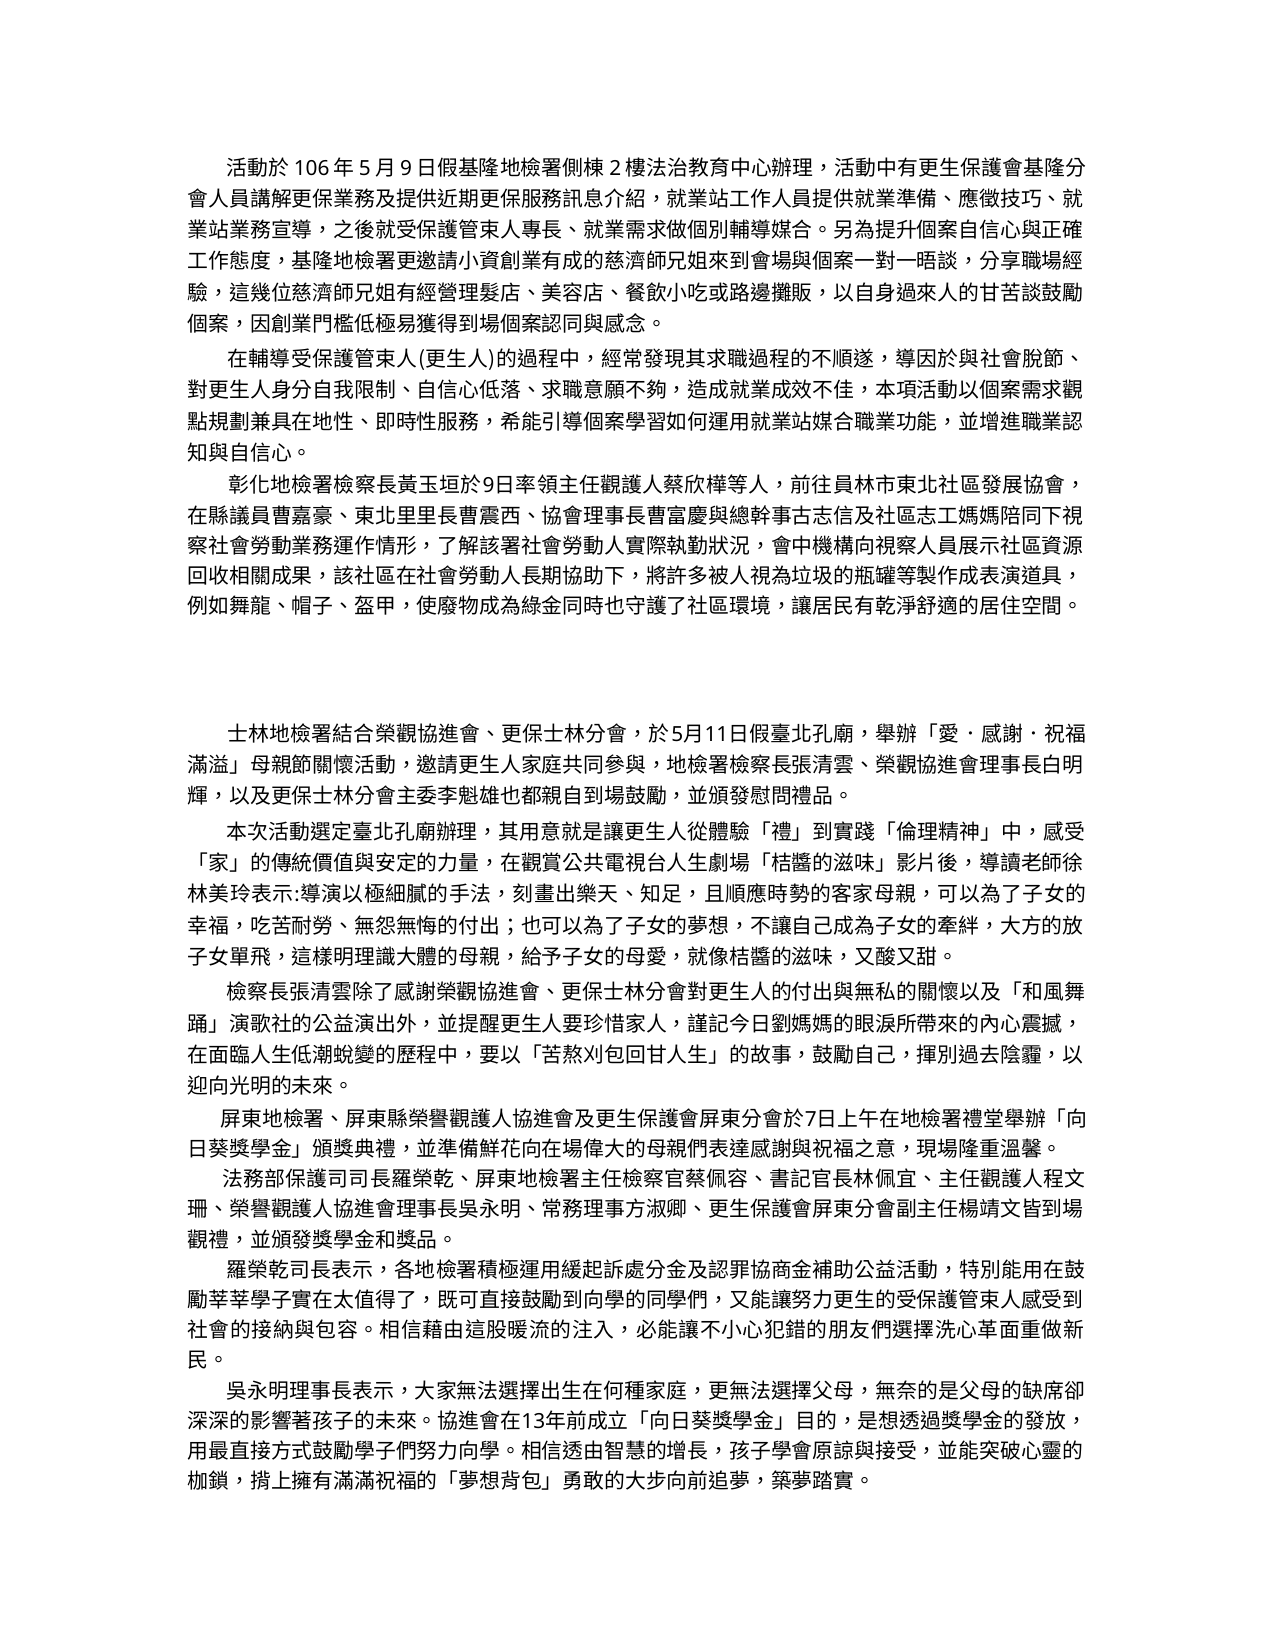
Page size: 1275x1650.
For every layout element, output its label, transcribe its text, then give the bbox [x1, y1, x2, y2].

text 彰化地檢署檢察長黃玉垣於9日率領主任觀護人蔡欣樺等人，前往員林市東北社區發展協會，在縣議員曹嘉豪、東北里里長曹震西、協會理事長曹富慶與總幹事古志信及社區志工媽媽陪同下視察社會勞動業務運作情形，了解該署社會勞動人實際執勤狀況，會中機構向視察人員展示社區資源回收相關成果，該社區在社會勞動人長期協助下，將許多被人視為垃圾的瓶罐等製作成表演道具，例如舞龍、帽子、盔甲，使廢物成為綠金同時也守護了社區環境，讓居民有乾淨舒適的居住空間。 [187, 469, 1087, 620]
text 活動於106年5月9日假基隆地檢署側棟2樓法治教育中心辦理，活動中有更生保護會基隆分會人員講解更保業務及提供近期更保服務訊息介紹，就業站工作人員提供就業準備、應徵技巧、就業站業務宣導，之後就受保護管束人專長、就業需求做個別輔導媒合。另為提升個案自信心與正確工作態度，基隆地檢署更邀請小資創業有成的慈濟師兄姐來到會場與個案一對一晤談，分享職場經驗，這幾位慈濟師兄姐有經營理髮店、美容店、餐飲小吃或路邊攤販，以自身過來人的甘苦談鼓勵個案，因創業門檻低極易獲得到場個案認同與感念。 [187, 150, 1087, 337]
text 屏東地檢署、屏東縣榮譽觀護人協進會及更生保護會屏東分會於7日上午在地檢署禮堂舉辦「向日葵獎學金」頒獎典禮，並準備鮮花向在場偉大的母親們表達感謝與祝福之意，現場隆重溫馨。 [187, 1102, 1087, 1162]
text 在輔導受保護管束人(更生人)的過程中，經常發現其求職過程的不順遂，導因於與社會脫節、對更生人身分自我限制、自信心低落、求職意願不夠，造成就業成效不佳，本項活動以個案需求觀點規劃兼具在地性、即時性服務，希能引導個案學習如何運用就業站媒合職業功能，並增進職業認知與自信心。 [187, 342, 1087, 467]
text 吳永明理事長表示，大家無法選擇出生在何種家庭，更無法選擇父母，無奈的是父母的缺席卻深深的影響著孩子的未來。協進會在13年前成立「向日葵獎學金」目的，是想透過獎學金的發放，用最直接方式鼓勵學子們努力向學。相信透由智慧的增長，孩子學會原諒與接受，並能突破心靈的枷鎖，揹上擁有滿滿祝福的「夢想背包」勇敢的大步向前追夢，築夢踏實。 [187, 1374, 1087, 1495]
text 士林地檢署結合榮觀協進會、更保士林分會，於5月11日假臺北孔廟，舉辦「愛．感謝．祝福滿溢」母親節關懷活動，邀請更生人家庭共同參與，地檢署檢察長張清雲、榮觀協進會理事長白明輝，以及更保士林分會主委李魁雄也都親自到場鼓勵，並頒發慰問禮品。 [187, 716, 1087, 810]
text 羅榮乾司長表示，各地檢署積極運用緩起訴處分金及認罪協商金補助公益活動，特別能用在鼓勵莘莘學子實在太值得了，既可直接鼓勵到向學的同學們，又能讓努力更生的受保護管束人感受到社會的接納與包容。相信藉由這股暖流的注入，必能讓不小心犯錯的朋友們選擇洗心革面重做新民。 [187, 1253, 1087, 1374]
text 法務部保護司司長羅榮乾、屏東地檢署主任檢察官蔡佩容、書記官長林佩宜、主任觀護人程文珊、榮譽觀護人協進會理事長吳永明、常務理事方淑卿、更生保護會屏東分會副主任楊靖文皆到場觀禮，並頒發獎學金和獎品。 [187, 1162, 1087, 1253]
text 檢察長張清雲除了感謝榮觀協進會、更保士林分會對更生人的付出與無私的關懷以及「和風舞踊」演歌社的公益演出外，並提醒更生人要珍惜家人，謹記今日劉媽媽的眼淚所帶來的內心震撼，在面臨人生低潮蛻變的歷程中，要以「苦熬刈包回甘人生」的故事，鼓勵自己，揮別過去陰霾，以迎向光明的未來。 [187, 975, 1087, 1100]
text 屏檢頒向日葵獎學金 羅榮乾司長鼓勵夢想起飛 [187, 620, 1087, 662]
text 本次活動選定臺北孔廟辦理，其用意就是讓更生人從體驗「禮」到實踐「倫理精神」中，感受「家」的傳統價值與安定的力量，在觀賞公共電視台人生劇場「桔醬的滋味」影片後，導讀老師徐林美玲表示:導演以極細膩的手法，刻畫出樂天、知足，且順應時勢的客家母親，可以為了子女的幸福，吃苦耐勞、無怨無悔的付出；也可以為了子女的夢想，不讓自己成為子女的牽絆，大方的放子女單飛，這樣明理識大體的母親，給予子女的母愛，就像桔醬的滋味，又酸又甜。 [187, 814, 1087, 971]
